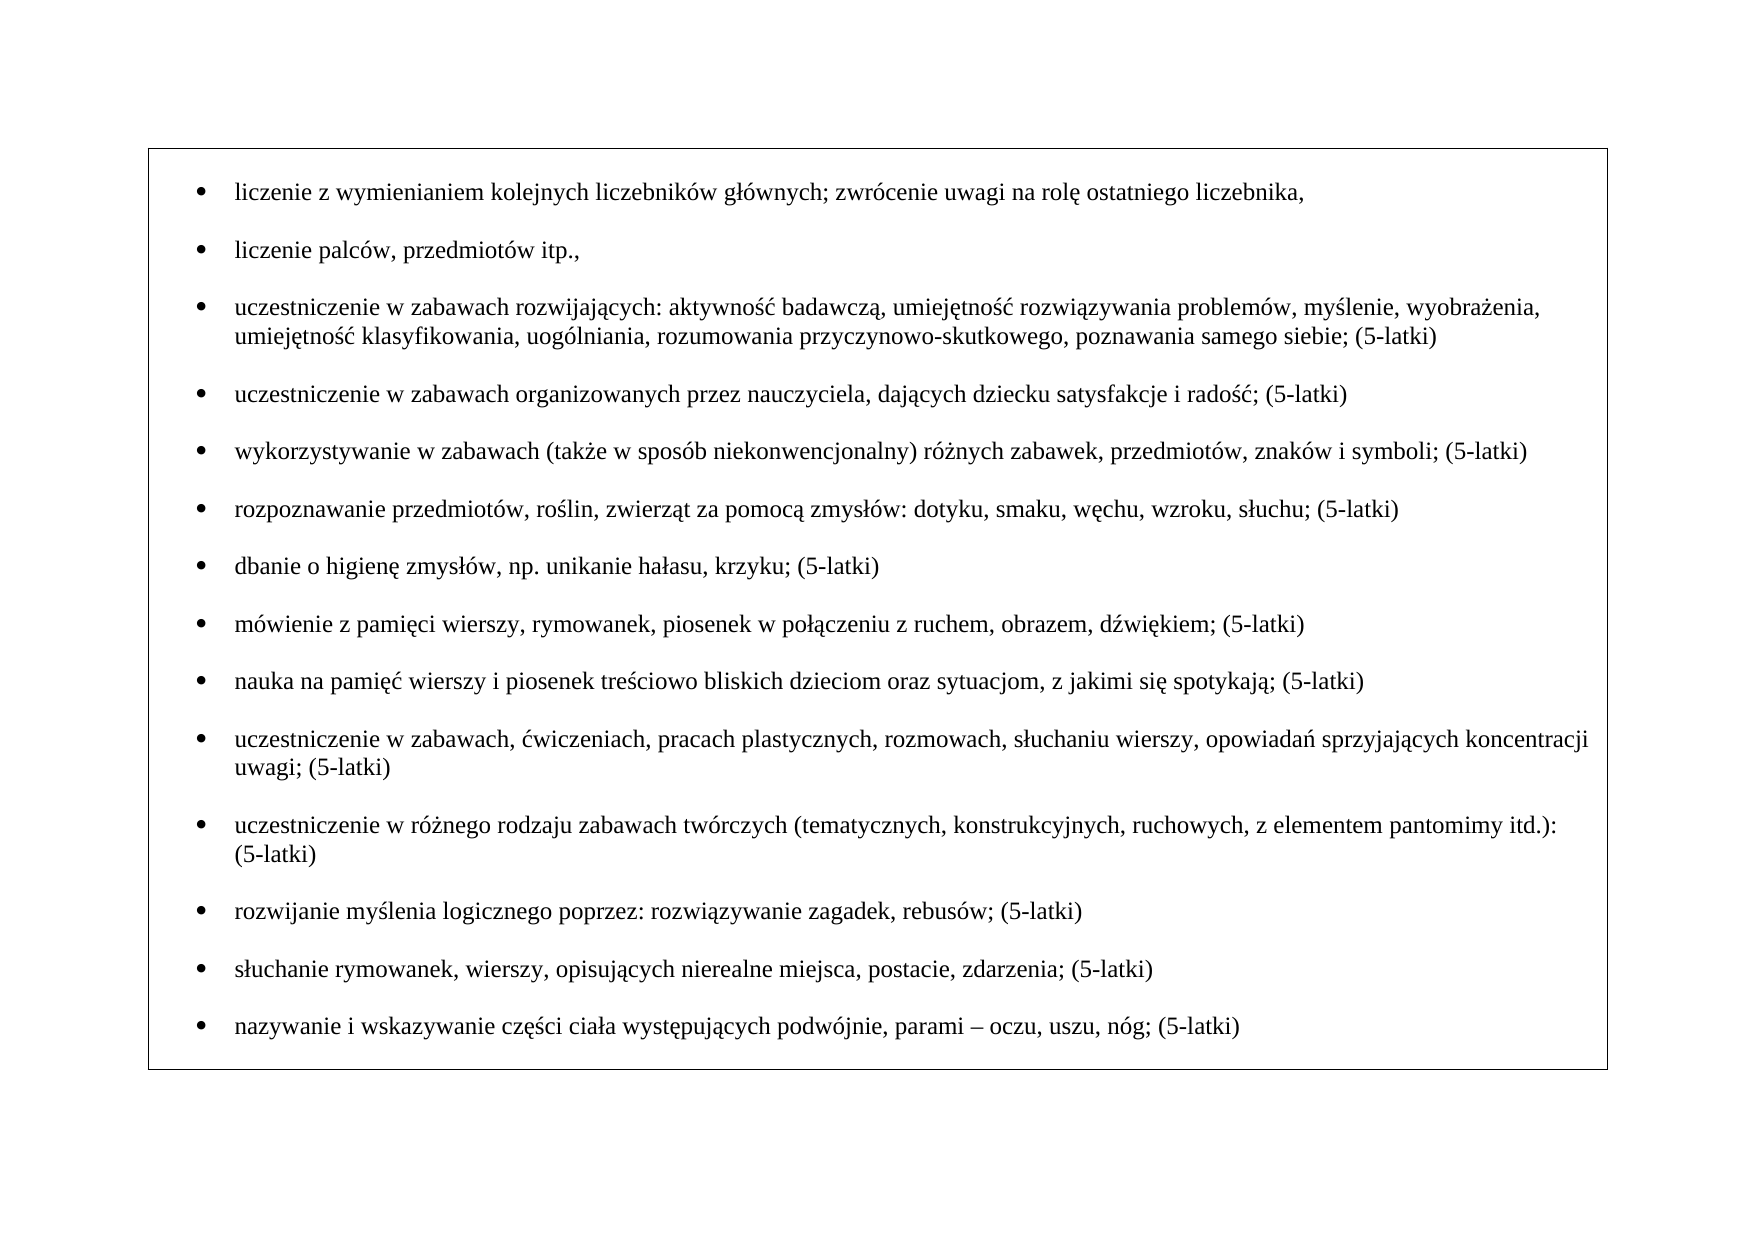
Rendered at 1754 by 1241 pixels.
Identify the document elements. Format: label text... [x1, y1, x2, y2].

table_cell Treści programowe: Fizyczny obszar rozwoju dziecka Społeczna aktywność dziecka: korzystanie z własnych zmysłów: rozpoznawanie smaku, zapachu, słyszanych dźwięków, rozpoznawanie za pomocą wzroku, dotyku, korzystanie z toalety, udział w porządkowaniu sali po skończonej zabawie, zawracanie uwagi na kulturę spożywania posiłków; (5-latki) samodzielne rozbieranie się i ubieranie oraz dbanie o swoją garderobę; (5-latki) porządkowanie po sobie miejsc zabaw, pracy i spożywania posiłków; (5-latki) uczestniczenie w tworzeniu dekoracji, wzbogacanie kącika przyrody; (5-latki) dbanie o porządek na półkach indywidualnych; (5-latki) Językowa aktywność dziecka: rozwijanie sprawności całego ciała (w toku wykonywania czynności samoobsługowych, zabaw ruchowych); nabywanie koordynacji ruchowej nabywanie koordynacji wzrokowo-ruchowej, np. powtarzanie prostych ruchów innej osoby w czasie zabawy. nabywanie sprawności manualnej (poprzez wykonywanie czynności wymagających zaangażowania mięśni dłoni, np. lepienie prostych kształtów z plasteliny, zgniatanie i zaginanie papieru) rozwijanie sprawności całego ciała (w toku wykonywania czynności samoobsługowych, zabaw ruchowych i ćwiczeń gimnastycznych); (5-latki) wykonywanie czynności wymagających zaangażowania mięśni dłoni, np.: lepienie z plasteliny, zgniatanie i zaginanie papieru, wycinanie, wydzieranie; (5-latki) rozwijanie koordynacji wzrokowo-ruchowej, np.: powtarzanie ruchów innej osoby w czasie zabawy; (5-latki) wykonywanie czynności z dużym i małym napięciem mięśniowym w toku zabaw ruchowych i ćwiczeń plastycznych; (5-latki) odwzorowywanie elementów (przerysowywanie, rysowanie według wzoru, kalkowanie); (5-latki) Artystyczna aktywność dziecka: uczestniczenie w zabawach rytmicznych i ruchowych, reagowanie na zmiany tempa i dynamiki utworu o dużym zróżnicowaniu, rytmiczne poruszanie się przy muzyce, uczestniczenie w zabawach konstrukcyjnych, budowanie z naturalnych materiałów (piasek, śnieg), uczestniczenie w zabawach angażujących kilka zmysłów jednocześnie. uczestniczenie w zabawach rytmicznych, ruchowych, pląsach przy muzyce; (5-latki) uczestniczenie w zabawach konstrukcyjno-technicznych wykorzystujących doświadczenia zbierane podczas poznawania środowiska technicznego, np. składanie zabawek z oddzielnych części, budowanie różnych konstrukcji z klocków, przezywanie radości z pozytywnych efektów swoich działań; (5-latki) Ruchowa i zdrowotna aktywność dziecka: dostrzeganie podstawowych różnic między dziewczynkami i chłopcami oraz kobietami i mężczyznami, uczestniczenie w zabawach ruchowych: kształtujących postawę, orientacyjno-porządkowych, bieżnych, z elementami czworakowania, z elementami skoku, podskoku, z elementami toczenia, z elementami rzutu, chwytu, równoważnych, organizowanych metodą opowieści ruchowych, ze śpiewem, przebywanie na świeżym powietrzu – uczestniczenie w spacerach, zabawach, dbanie o higienę poprzez: codzienne mycie całego ciała, mycie zębów po posiłkach, samodzielne korzystanie z toalety, mycie rąk, zwłaszcza po pobycie w toalecie i zabawie na świeżym powietrzu, utrzymywanie czystości odzieży, obuwia, samodzielne ubieranie się i rozbieranie, dbanie o rzeczy osobiste, codzienne zmienianie bielizny, nieużywanie cudzych grzebieni, szczotek, ręczników, zachowywanie porządku w miejscu zabawy, wyrabianie nawyków zdrowotnych przy każdej nadarzającej się sytuacji (np. mycie rąk po skorzystaniu z toalety, składanie w jedno miejsce ubrań podczas przygotowań do leżakowania, korzystnie z chusteczek higienicznych w razie potrzeby), nazywanie części ciała; (5-latki) utrwalanie orientacji w schemacie własnego ciała i ciała drugiej osoby (np. w kontekście kształtowania prawidłowej postawy); (5-latki) uczestniczenie w zabawach ruchowych: kształtujących postawę, orientacyjno-porządkowych, bieżnych, z elementami skoku, podskoku, z elementami toczenia, z elementami rzutu, chwytu, równoważnych, organizowanych metodą opowieści ruchowych, ze śpiewem; (5-latki) uczestniczenie w zabawach organizowanych w terenie (w ogrodzie przedszkolnym, w parku, na boisku) w różnych porach roku (na śniegu, w wodzie); (5-latki) uczestniczenie w ćwiczeniach gimnastycznych; (5-latki) ubieranie się odpowiednio do warunków atmosferycznych występujących w danej porze roku (zapobieganie przegrzaniu i zmarznięciu); (5-latki) przebywanie na świeżym powietrzu; uczestniczenie w spacerach, zabawach i ćwiczeniach ruchowych; (5-latki) dbanie o higienę poprzez codzienne mycie całego ciała, mycie zębów po posiłkach, samodzielne korzystanie z toalety, mycie rak, zwłaszcza po pobycie w toalecie i po zabawie na świeżym powietrzu, utrzymywanie czystości odzieży, obuwia; zwracanie uwagi na estetyczny wygląd, samodzielne ubieranie się i rozbieranie, dbanie o rzeczy osobiste, codzienne zmienianie bielizny, nieużywanie cudzych grzebieni, szczotek, ręczników, zachowywanie porządku w miejscu zabawy, pracy, nauki; (5-latki) sygnalizowanie nauczycielowi złego samopoczucia; (5-latki) wyrabianie nawyków zdrowotnych, np. samodzielnego ubierania się, poprawnego korzystania z toalety, właściwego zachowania się przy stole, przestrzegania zasad bezpieczeństwa w toku zabaw ruchowych i innych; (5-latki) aktywne uczestniczenie w zabawach na świeżym powietrzu; (5-latki) przeplatanie aktywności ruchowej z odpoczynkiem; (5latki) bezpieczne posługiwanie się nożyczkami; (5-latki) wybieranie bezpiecznego miejsca do zabaw; (5-latki) bezpieczne korzystanie ze sprzętu sportowego, urządzeń znajdujących się na placu zabaw; (5-latki) informowanie nauczyciela o wszystkich sytuacjach budzących wątpliwości i obawy; (5-latki) naśladowanie ruchów wykonywanych przez nauczyciela, odtwarzanie ruchem całego ciała lub samych rąk sposobów poruszania się zwierząt itp.; (5-latki) Emocjonalny obszar rozwoju dziecka Społeczna aktywność dziecka: podejmowanie prób wspólnych zabaw, wyrażanie i nazywanie różnych emocji podczas zabaw; (5-latki) określanie sytuacji wywołujących różne emocje, np.: radość, złość, smutek, strach; (5-latki) radzenie sobie z emocjami poprzez udział w zabawach , rozmowach, słuchaniu wybranych utworów literackich; (5-latki) zapraszanie innych dzieci do wspólnej zabawy; (5-latki) szanowanie wytworów pracy innych oraz ich własności; (5-latki) dzielenie się wrażeniami, spostrzeżeniami z obserwacji danego zdarzenia, danej sytuacji; (5-latki) zwracanie się o pomoc w trudnych sytuacjach; (5-latki) dostrzeganie, że rośliny i zwierzęta mają swoje potrzeby; dbanie o nie (np. dokarmianie ptaków zimą); (5-latki) Społeczny obszar rozwoju dziecka Społeczna aktywność dziecka: podawanie swojego imienia i nazwiska, nazywanie członków bliższej i dalszej rodziny, np.: mama, tata, brat, siostra, ciocia, babcia, dziadek, wujek, dzielenie się informacjami na temat ważnych wydarzeń z życia rodziny, poznawanie imion i nazwisk dzieci z grupy, wzajemne okazywanie sobie uczuć przez członków rodziny, przestrzeganie ustalonych umów i zasad regulujących współżycie w grupie, stosowanie form grzecznościowych względem siebie, a także osób dorosłych w każdej sytuacji (w domu, w przedszkolu, na ulicy), podejmowanie prób wspólnych zabaw, uczestniczenie we wspólnych zabawach, odpowiadanie na pytania, prezentowanie swoich wyrobów, dokonanie samooceny ich wykonania; (5-latki) uczestniczenie w sytuacjach stwarzających możliwość wyboru, przewidywanie skutków zachowań, zwracanie uwagi na konsekwencje wynikające z danego wyboru; (5-latki) określanie czynności domowych wykonywanych przez poszczególnych członków rodziny; (5-latki) dzielenie się wiadomościami na temat życia w rodzinie, np. o sposobach wspólnego spędzania czasu, pojawienie się nowego dziecka; (5-latki) przestrzeganie wspólnie ustalonych umów i zasad regulujących współżycie w grupie; (5-latki) dostrzeganie potrzeb innych, szanowanie ich; (5-latki) cieszenie się z sukcesów drugiej osoby; (5-latki) pomaganie kolegom w sytuacjach wywołujących smutek; (5-latki) szanowanie wytworów pracy innych oraz ich własności; (5-latki) współdziałanie podczas zabaw, gier, tańców integracyjnych; (5-latki) unikanie zachować agresywnych, powstrzymywanie ich, dążenie do kompromisu; (5-latki) uczestniczenie we wspólnych zabawach, np.: ruchowych, prowadzonych metodą Rudolfa Labana, Weroniki Sherborne, wspólne wykonywanie prac plastycznych; (5-latki) dzielenie się wrażeniami, spostrzeżeniami z obserwacji danego zdarzenia, danej sytuacji; (5-latki) odpowiadanie na zadane pytania, formułowanie własnych pytań; (5-latki) Poznawczy obszar rozwoju dziecka Społeczna aktywność dziecka: określanie tego, co dziecko lubi robić. określanie tego, co dziecko robi dobrze: (5-latki) podejmowanie prób posługiwania się przyborami i narzędziami zgodnie z ich przeznaczeniem; (5-latki) opowiadanie o sobie w grupie rówieśniczej; (5-latki) oglądanie zdjęć, ilustracji, słuchanie wierszy, opowiadań – odwoływanie się do własnych obserwacji w celu zwróceni uwagi na piękno naszego kraju; (5-latki) Językowa aktywność dziecka: maszerowanie w rytmie muzyki lub w rytmie wystukiwanym na bębenku, wyrażanie swoich myśli, potrzeb, przeżyć w rozmowach z rówieśnikami w codziennych sytuacjach; wypowiadanie się na temat obrazka, ilustracji, wysłuchanego tekstu, powtarzanie krótkich rymowanek, wypowiadanie się prostymi zdaniami, słuchanie wierszy, opowiadań, odpowiadanie na pytania dotyczące utworu literackiego. uczestniczenie w zabawach polegających na odtwarzaniu dźwięków, np. w zabawie w echo melodyczne, wokalne; (5-latki) aktywne słuchanie rozmówcy; (5-latki) wyklaskiwanie rytmicznych fragmentów piosenek; (5-latki) wyrażanie swoich myśli, potrzeb, przeżyć w rozmowach z rówieśnikami w codziennych sytuacjach; (5-latki) swobodne rozmowy na tematy bliskie dzieciom w kontaktach grupowych; (5-latki) przekazywanie swoich odczuć, intencji w sposób werbalny i niewerbalny; (5-latki) stosowanie w wypowiedziach właściwych form fleksyjnych wszystkich odmiennych części mowy: czasownika, rzeczownika, zaimka, przymiotnika, liczebnika; (5-latki) wypowiadanie się złożonymi zdaniami, stosowanie kilkuzdaniowej wypowiedzi; (5-latki) odpowiadanie na pytania, poprawne formułowanie pytań; (5-latki) obserwowanie otoczenia, wymienianie jego elementów, porównywanie ich z tym, co się znajduje dalej; (5-latki) wymawianie samogłosek, a potem wymawianie za nauczycielem spółgłosek; (5-latki) słuchanie zdań, wyodrębnianie w nich słów; liczenie słów w zdaniach; układanie zdań z określonej liczby słów; określanie kolejnych słów w zdaniu; (5-latki) układanie rymów do podanych słów; (5-latki) wyodrębnianie w słowach sylab, określanie ich kolejności; dzielenie słów na sylaby; liczenie sylab w słowach; tworzenie słów rozpoczynających się, kończących się dana sylabą; (5-latki) umiejętne odczytywanie często stosowanych oznaczeń i symboli; (5-latki) zwracanie uwagi na fakt, że czytanie obok mówienia i pisania jest jedną z form komunikowania się ludzi; (5-latki) rozpoznawanie liter drukowanych – małych i wielkich (5-latki) całościowe rozpoznawanie napisów umieszczonych w sali zajęć – nazw znajdujących się tam zabawek, kącików zainteresowań, roślin (sukcesywne ich wymienianie); (5-latki) wykonywanie ćwiczeń rozwijających orientacje przestrzenną (przygotowanie do czytania od lewej strony do prawej); (5-latki) rozumienie wybranych znaków umownych; (5-latki) Artystyczna aktywność dziecka: uczestniczenie w krótkich programach artystycznych, słuchanie piosenek w wykonaniu nauczyciela, nauka prostych piosenek fragmentami metodą ze słuchu, śpiewanie piosenek razem z osobą dorosłą, uczestniczenie w zabawach rytmicznych, ruchowych, rytmiczne poruszanie się przy muzyce, tworzenie galerii prac plastycznych dzieci, słuchanie fragmentów książek i tekstów z czasopism, uczestniczenie w zabawach naśladowczych, uczestniczenie w zabawach konstrukcyjnych. budowanie z naturalnych materiałów (piasek, śnieg), przygotowywanie programu artystycznego, samodzielne (lub z pomocą nauczyciela) wykonanie upominków, wspólna zabawa z przybyłymi gośćmi; (5-latki) wspólne planowanie i przygotowywanie uroczystości na terenie przedszkola i poza nim; (5-latki) słuchanie piosenek w wykonaniu nauczyciela oraz nagrań; (5-latki) nauka piosenek fragmentami, metodą ze słuchu; (5-latki) śpiewanie piosenek – zbiorowe i indywidualne; (5-latki) wykorzystanie naturalnych efektów perkusyjnych (klaskania, tupania, stukania…) do akompaniamentu podczas słuchania lub śpiewania piosenek; (5-latki) poznawanie wyglądu instrumentów perkusyjnych: kołatki, grzechotki, bębenka, trójkąta, talerzy, drewienek i sposobu gry na nich; (5-latki) wykonywanie akompaniamentu do piosenek na instrumentach perkusyjnych oraz innych przedmiotach – indywidualnie lub grupowo (tworzenie orkiestry); (5-latki) wykonywanie prostych, jedno-, dwutaktowych tematów rytmicznych na instrumentach perkusyjnych; (5-latki) uczestniczenie w zabawach rytmicznych, ruchowych, pląsach przy muzyce; (5-latki) reagowanie na zmiany tempa i dynamiki utworu; (5-latki) estetyczne, rytmiczne poruszanie się przy muzyce; (5-latki) improwizowanie piosenki ruchem; (5-latki) dostrzeganie zmian w wysokości dźwięków; (5-latki) tworzenie galerii prac plastycznych dzieci, związanych, np. z porami roku; (5-latki) tworzenie różnych przestrzennych kompozycji z wykorzystaniem palców, dłoni, całego ciała; (5-latki) rysowanie, malowanie farbami plakatowymi, akwarelami z użyciem palców lub pędzli, na różnym podłożu; wycinanie, wydzieranie z różnych materiałów, obrysowywanie szablonów, lepienie z gliny, plasteliny, masy solnej i papierowej, modeliny, naklejanie, ugniatanie itd.; (5-latki) odczuwanie radości z tworzenia, działania plastycznego; (5-latki) słuchanie, czytanych przez nauczyciela lub lektora, fragmentów literatury z odpowiednią intonacją i odpowiednim natężeniem głosu; zwracanie uwagi na piękno języka polskiego (5-latki) wyrażanie swoich przeżyć wewnętrznych, uczuć poprzez różne formy ekspresji: słowną, ruchową, plastyczną, muzyczną; (5-latki) Aktywność poznawcza wykorzystywanie w zabawach różnych zabawek, przedmiotów, uczestniczenie w zabawach organizowanych przez nauczyciela, dających dziecku satysfakcję i radość, powtarzanie z pamięci wierszy, rymowanek, piosenek w połączeniu z ruchem, nauka na pamięć krótkich wierszy i piosenek treściowo bliskich dzieciom oraz sytuacjom, z jakimi się spotykają, dotykanie swojego ciała, zabawy z wykorzystaniem palców, dłoni, głowy, ramion itd.; oglądanie siebie w lustrze, liczenie z wymienianiem kolejnych liczebników głównych; zwrócenie uwagi na rolę ostatniego liczebnika, liczenie palców, przedmiotów itp., uczestniczenie w zabawach rozwijających: aktywność badawczą, umiejętność rozwiązywania problemów, myślenie, wyobrażenia, umiejętność klasyfikowania, uogólniania, rozumowania przyczynowo-skutkowego, poznawania samego siebie; (5-latki) uczestniczenie w zabawach organizowanych przez nauczyciela, dających dziecku satysfakcje i radość; (5-latki) wykorzystywanie w zabawach (także w sposób niekonwencjonalny) różnych zabawek, przedmiotów, znaków i symboli; (5-latki) rozpoznawanie przedmiotów, roślin, zwierząt za pomocą zmysłów: dotyku, smaku, węchu, wzroku, słuchu; (5-latki) dbanie o higienę zmysłów, np. unikanie hałasu, krzyku; (5-latki) mówienie z pamięci wierszy, rymowanek, piosenek w połączeniu z ruchem, obrazem, dźwiękiem; (5-latki) nauka na pamięć wierszy i piosenek treściowo bliskich dzieciom oraz sytuacjom, z jakimi się spotykają; (5-latki) uczestniczenie w zabawach, ćwiczeniach, pracach plastycznych, rozmowach, słuchaniu wierszy, opowiadań sprzyjających koncentracji uwagi; (5-latki) uczestniczenie w różnego rodzaju zabawach twórczych (tematycznych, konstrukcyjnych, ruchowych, z elementem pantomimy itd.): (5-latki) rozwijanie myślenia logicznego poprzez: rozwiązywanie zagadek, rebusów; (5-latki) słuchanie rymowanek, wierszy, opisujących nierealne miejsca, postacie, zdarzenia; (5-latki) nazywanie i wskazywanie części ciała występujących podwójnie, parami – oczu, uszu, nóg; (5-latki) poruszanie się pod dyktando nauczyciela; (5-latki) wykonywanie ćwiczeń w parach; (5-latki) budowanie danego szeregu według wzrastającej lub malejącej liczby elementów, wielkości, natężenia barwy; (5-latki) rozróżnianie błędnego liczenia od poprawnego; (5-latki) pomaganie zwierzętom, np. dokarmianie zwierząt w schronisku, ptaków zimą; (5-latki) rozwijanie wyobraźni przestrzennej (np. poprzez zastosowanie przestrzennych technik plastycznych, takich jak: konstruowanie, modelowanie itp., oraz pozostawianie swobody w zagospodarowaniu przestrzeni kartki w toku rysowania); (5-latki) nabywanie wrażliwości dotykowej (poprzez kontakt z różnym materiałem przeznaczonym do działalności plastyczno-konstrukcyjnej, np. sznurkiem, watą, folia aluminiową, papierem ściernym, styropianem); (5-latki) wyszukiwanie takich samych przedmiotów, obrazów, symboli graficznych; (5-latki) segregowanie danych symboli graficznych według przyjętego kryterium; (5-latki) Program wychowania przedszkolnego, Grupa MAC S.A. 2020 (s. 41–45, 46–48, 50, 52–54, 56, 57, 59–60, 61–62, 65, 66–67, 68, 71–72, 78). [149, 149, 1607, 1069]
